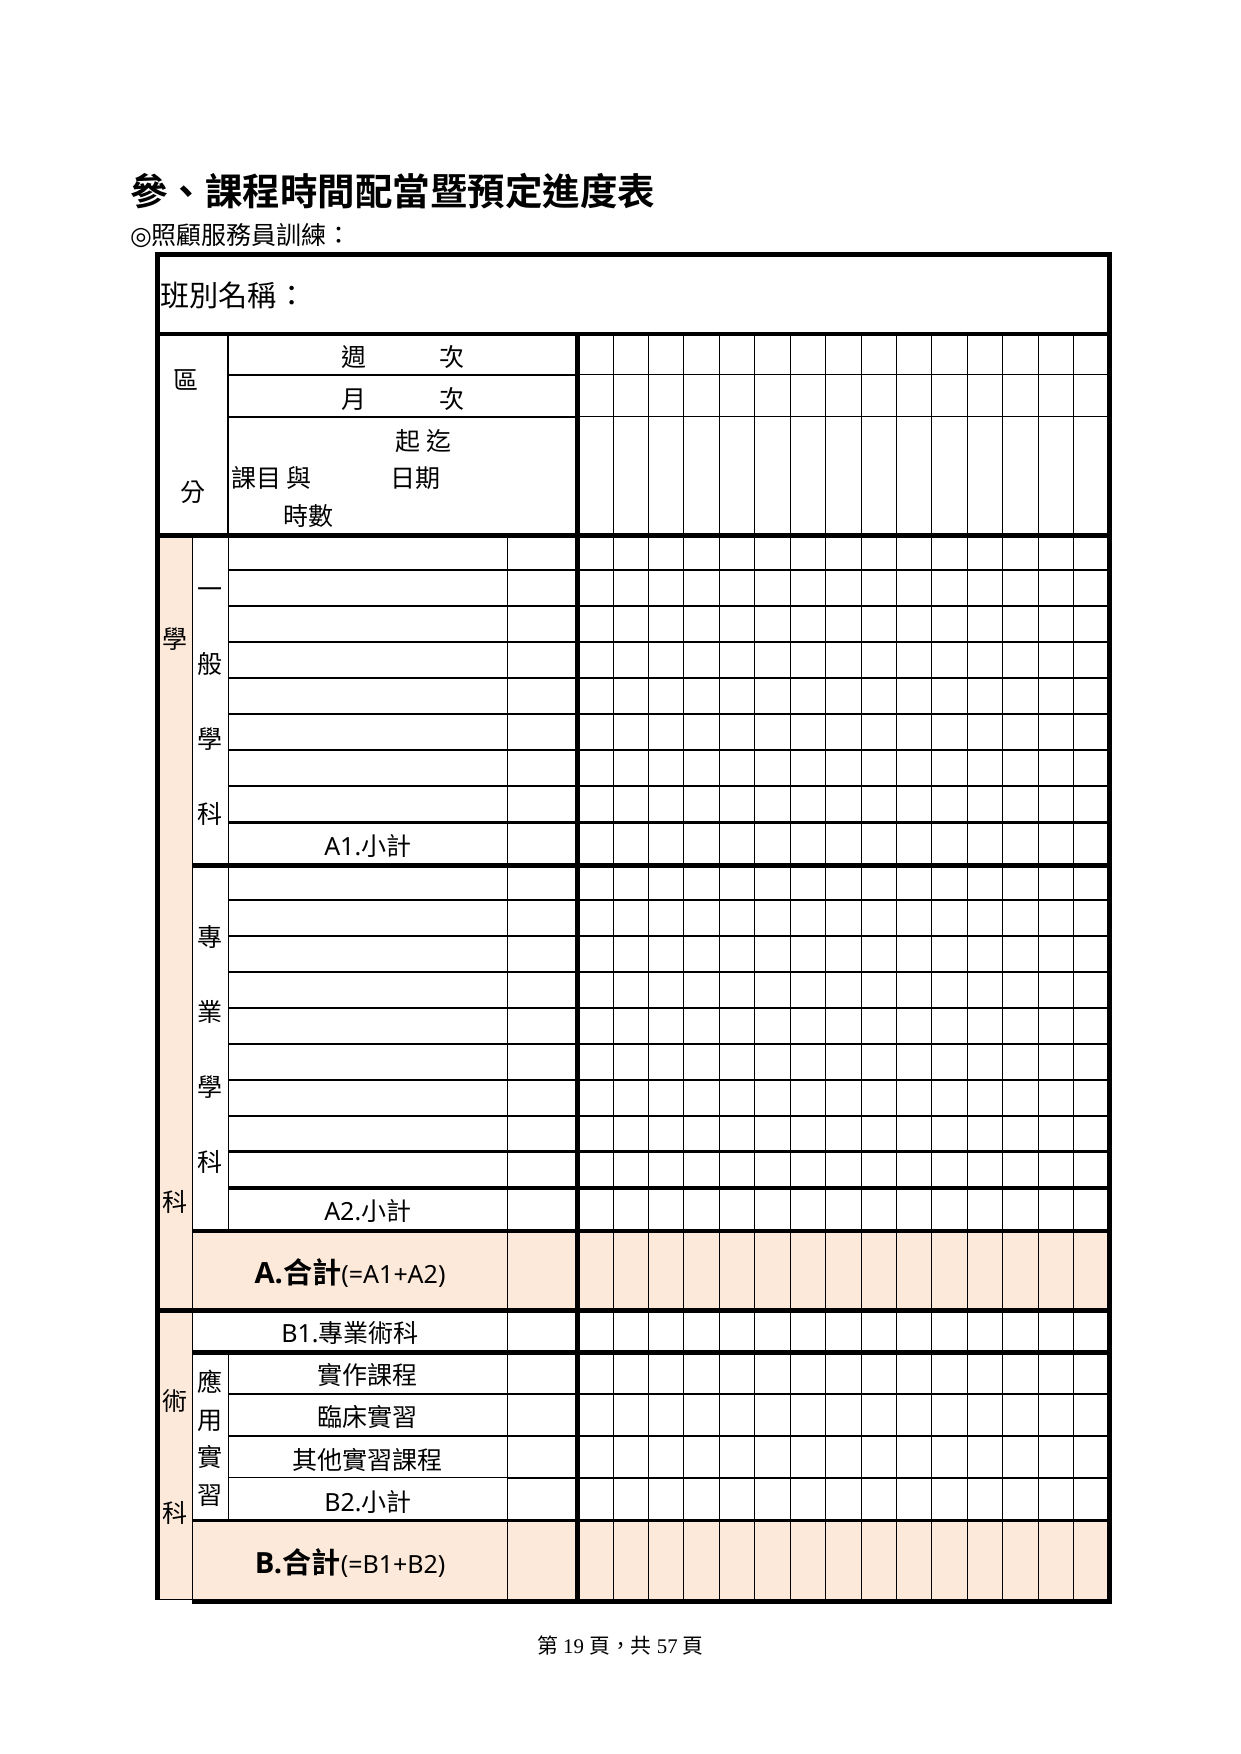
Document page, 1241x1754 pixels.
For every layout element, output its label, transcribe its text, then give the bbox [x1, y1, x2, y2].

table_cell A1.小計 [229, 824, 507, 863]
table_cell [1039, 715, 1073, 749]
table_cell 應用實習 [193, 1355, 228, 1519]
table_cell [229, 1153, 507, 1186]
table_cell [580, 787, 613, 821]
table_cell [755, 1153, 790, 1186]
table_cell [614, 1117, 648, 1150]
table_cell [229, 973, 507, 1007]
table_cell [684, 1190, 719, 1228]
table_cell [791, 868, 825, 899]
table_cell [614, 538, 648, 569]
table_cell [826, 1233, 861, 1308]
table_cell [897, 1233, 931, 1308]
table_cell [968, 1437, 1002, 1477]
table_cell [897, 937, 931, 971]
table_cell [1039, 336, 1073, 374]
table_cell [1074, 1045, 1107, 1078]
table_cell [649, 1081, 683, 1114]
table_cell [968, 417, 1002, 533]
table_cell [720, 715, 754, 749]
table_cell [649, 901, 683, 935]
table_cell [580, 824, 613, 863]
table_cell [580, 336, 613, 374]
table_cell [897, 538, 931, 569]
table_cell [968, 1355, 1002, 1393]
table_cell [968, 787, 1002, 821]
table_cell [1003, 1313, 1038, 1350]
subtitle 參、課程時間配當暨預定進度表 [130, 161, 1110, 216]
table_cell [684, 1437, 719, 1477]
table_cell [791, 571, 825, 605]
table_cell [791, 1522, 825, 1599]
table_cell [1074, 1437, 1107, 1477]
table_cell [720, 1522, 754, 1599]
table_cell [862, 1355, 896, 1393]
table_cell [862, 336, 896, 374]
table_cell [649, 715, 683, 749]
table_cell [897, 1081, 931, 1114]
table_cell [614, 1437, 648, 1477]
table_cell [932, 868, 967, 899]
table_cell [649, 1233, 683, 1308]
table_cell [968, 1117, 1002, 1150]
table_cell [508, 1190, 575, 1228]
table_cell [1003, 1233, 1038, 1308]
table_cell [826, 1190, 861, 1228]
table_cell [1039, 1522, 1073, 1599]
table_cell [897, 336, 931, 374]
table_cell [755, 1081, 790, 1114]
table_cell [826, 1522, 861, 1599]
table_cell [791, 1355, 825, 1393]
table_cell [1074, 715, 1107, 749]
table_cell [720, 571, 754, 605]
table_cell [1003, 751, 1038, 785]
table_cell [1003, 901, 1038, 935]
table_cell [1003, 824, 1038, 863]
table_cell [508, 901, 575, 935]
table_cell [755, 336, 790, 374]
table_cell [1039, 375, 1073, 416]
table_cell [1039, 679, 1073, 713]
table_cell [932, 571, 967, 605]
table_cell [755, 1009, 790, 1043]
table_cell [649, 787, 683, 821]
table_cell [897, 715, 931, 749]
table_cell [1039, 937, 1073, 971]
table_cell [614, 1153, 648, 1186]
table_cell [1074, 751, 1107, 785]
table_cell [614, 607, 648, 641]
table_cell [229, 751, 507, 785]
table_cell [755, 1479, 790, 1519]
table_cell [1039, 571, 1073, 605]
table_cell [932, 679, 967, 713]
table_cell [684, 607, 719, 641]
table_cell [968, 1009, 1002, 1043]
table_cell [897, 1153, 931, 1186]
table_cell [649, 375, 683, 416]
table_cell [932, 1479, 967, 1519]
table_cell [862, 1153, 896, 1186]
table_cell [791, 787, 825, 821]
table_cell [614, 679, 648, 713]
table_cell [684, 679, 719, 713]
table_cell [791, 336, 825, 374]
table_cell [649, 973, 683, 1007]
table_cell [932, 751, 967, 785]
table_cell [932, 538, 967, 569]
table_cell [1074, 1233, 1107, 1308]
table_cell [229, 787, 507, 821]
table_cell [1074, 1190, 1107, 1228]
table_cell [720, 824, 754, 863]
table_cell [1074, 1395, 1107, 1435]
table_cell [826, 643, 861, 677]
table_cell [720, 538, 754, 569]
table_cell [614, 1313, 648, 1350]
table_cell A.合計(=A1+A2) [193, 1233, 507, 1308]
table_cell [897, 1522, 931, 1599]
table_cell [862, 1313, 896, 1350]
table_cell [862, 1117, 896, 1150]
table_cell [862, 973, 896, 1007]
table_cell [649, 1395, 683, 1435]
table_cell [580, 973, 613, 1007]
table_cell [862, 937, 896, 971]
table_cell [826, 751, 861, 785]
table_cell [968, 1153, 1002, 1186]
table_cell [580, 1045, 613, 1078]
table_cell [580, 1355, 613, 1393]
table_cell [649, 1437, 683, 1477]
table_cell [1039, 1479, 1073, 1519]
table_cell [791, 824, 825, 863]
table_cell [932, 1009, 967, 1043]
table_cell [862, 607, 896, 641]
table_cell [229, 901, 507, 935]
table_cell [932, 1081, 967, 1114]
table_cell [968, 751, 1002, 785]
table_cell [508, 1395, 575, 1435]
table_cell [1003, 973, 1038, 1007]
table_cell [791, 1479, 825, 1519]
table_cell [932, 607, 967, 641]
table_cell [580, 1233, 613, 1308]
table_cell [649, 679, 683, 713]
table_cell [1074, 1153, 1107, 1186]
table_cell [862, 901, 896, 935]
table_cell [1074, 787, 1107, 821]
table_cell [684, 1395, 719, 1435]
table_cell [684, 1153, 719, 1186]
table_cell [968, 375, 1002, 416]
table_cell [649, 643, 683, 677]
table_cell [229, 868, 507, 899]
table_cell [968, 336, 1002, 374]
table_cell [862, 538, 896, 569]
table_cell [1003, 1522, 1038, 1599]
table_cell [862, 1045, 896, 1078]
table_cell [720, 973, 754, 1007]
table_cell [1074, 679, 1107, 713]
table_cell [1074, 336, 1107, 374]
table_cell [755, 375, 790, 416]
table_cell [720, 1233, 754, 1308]
table_cell [614, 1233, 648, 1308]
table_cell [897, 1479, 931, 1519]
table_cell [1074, 1117, 1107, 1150]
table_cell [720, 336, 754, 374]
table_cell [1003, 1437, 1038, 1477]
table_cell [897, 751, 931, 785]
table_cell 其他實習課程 [229, 1437, 507, 1477]
table_cell [614, 375, 648, 416]
table_cell [862, 1395, 896, 1435]
table_cell B1.專業術科 [193, 1313, 507, 1350]
table_cell [614, 571, 648, 605]
table_cell [826, 571, 861, 605]
table_cell [897, 901, 931, 935]
table_cell [720, 1009, 754, 1043]
table_cell [508, 1045, 575, 1078]
table_cell [580, 937, 613, 971]
table_cell [508, 973, 575, 1007]
table_cell [720, 375, 754, 416]
table_cell [1074, 417, 1107, 533]
table_cell [755, 1190, 790, 1228]
table_cell [1039, 1045, 1073, 1078]
table_cell [1003, 1395, 1038, 1435]
table_cell [580, 1117, 613, 1150]
table_cell [862, 787, 896, 821]
table_cell [862, 1009, 896, 1043]
table_cell [755, 937, 790, 971]
table_cell [1003, 375, 1038, 416]
table_cell [968, 824, 1002, 863]
table_cell [580, 1081, 613, 1114]
table_cell [614, 901, 648, 935]
table_cell [649, 1117, 683, 1150]
table_cell [932, 417, 967, 533]
table_cell [1074, 1313, 1107, 1350]
table_cell [791, 751, 825, 785]
table_cell [932, 901, 967, 935]
table_cell [755, 538, 790, 569]
table_cell [897, 571, 931, 605]
table_cell [1074, 375, 1107, 416]
table_cell [720, 1117, 754, 1150]
table_cell [720, 643, 754, 677]
table_cell [614, 1355, 648, 1393]
table_cell [614, 787, 648, 821]
table_cell [1039, 1313, 1073, 1350]
table_cell [508, 1437, 575, 1477]
table_cell [862, 643, 896, 677]
table_cell [614, 824, 648, 863]
table_cell [932, 937, 967, 971]
table_cell [649, 937, 683, 971]
table_cell [1003, 1117, 1038, 1150]
table_cell [1039, 643, 1073, 677]
table_cell [755, 868, 790, 899]
table_cell [649, 1009, 683, 1043]
table_cell [684, 824, 719, 863]
table_cell [968, 1395, 1002, 1435]
table_cell 月 次 [229, 376, 575, 416]
table_cell [508, 571, 575, 605]
table_cell [897, 1355, 931, 1393]
table_cell [791, 1009, 825, 1043]
table_cell [508, 751, 575, 785]
table_cell [755, 643, 790, 677]
table_cell [580, 1437, 613, 1477]
table_cell [580, 538, 613, 569]
table_cell [1074, 868, 1107, 899]
table_cell [1003, 1479, 1038, 1519]
table_cell [862, 375, 896, 416]
table_cell [720, 1081, 754, 1114]
table_cell [614, 417, 648, 533]
table_cell 實作課程 [229, 1355, 507, 1393]
table_cell [755, 679, 790, 713]
table_cell [649, 824, 683, 863]
table_cell [1039, 901, 1073, 935]
table_cell [720, 1479, 754, 1519]
table_cell [614, 1045, 648, 1078]
table_cell [862, 715, 896, 749]
table_cell B2.小計 [229, 1478, 507, 1519]
table_cell [862, 1081, 896, 1114]
table_cell [614, 1009, 648, 1043]
table_cell [229, 538, 507, 569]
table_cell [897, 787, 931, 821]
table_cell [826, 715, 861, 749]
table_cell [1003, 937, 1038, 971]
table_cell [1074, 973, 1107, 1007]
table_cell [1039, 824, 1073, 863]
table_cell [614, 1479, 648, 1519]
table_cell [614, 937, 648, 971]
table_cell [720, 1190, 754, 1228]
table_cell [826, 1479, 861, 1519]
table_cell [720, 1153, 754, 1186]
table_cell [1039, 973, 1073, 1007]
table_cell [684, 1355, 719, 1393]
table_cell [1074, 1479, 1107, 1519]
table_cell [755, 1355, 790, 1393]
table_cell [897, 375, 931, 416]
table_cell [897, 1045, 931, 1078]
table_cell [684, 1009, 719, 1043]
table_cell [755, 901, 790, 935]
table_cell [580, 868, 613, 899]
table_cell 週 次 [229, 336, 575, 374]
table_cell [580, 643, 613, 677]
table_cell [826, 1153, 861, 1186]
table_cell [968, 643, 1002, 677]
table_cell [229, 937, 507, 971]
table_cell [1039, 1437, 1073, 1477]
table_cell [684, 1233, 719, 1308]
table_cell [826, 336, 861, 374]
table_cell [1003, 787, 1038, 821]
table_cell [1003, 607, 1038, 641]
table_cell [968, 1190, 1002, 1228]
table_cell [1039, 1190, 1073, 1228]
table_cell [720, 901, 754, 935]
table_cell [862, 1522, 896, 1599]
table_cell [614, 1190, 648, 1228]
table_cell [649, 1045, 683, 1078]
table_header 班別名稱： [160, 257, 1107, 332]
table_cell [649, 1153, 683, 1186]
table_cell [826, 417, 861, 533]
table_cell [508, 1081, 575, 1114]
table_cell [508, 1522, 575, 1599]
table_cell [791, 1233, 825, 1308]
table_cell [508, 607, 575, 641]
table_cell [968, 679, 1002, 713]
table_cell [684, 571, 719, 605]
table_cell [791, 1153, 825, 1186]
table_cell [897, 973, 931, 1007]
table_cell [755, 1233, 790, 1308]
table_cell [720, 679, 754, 713]
table_cell [862, 868, 896, 899]
table_cell [508, 1233, 575, 1308]
table_cell [897, 868, 931, 899]
table_cell [580, 417, 613, 533]
table_cell [1074, 1009, 1107, 1043]
table_cell 術 科 [160, 1313, 192, 1599]
table_cell [755, 824, 790, 863]
table_cell [932, 1190, 967, 1228]
table_cell [1003, 1081, 1038, 1114]
table_cell [684, 973, 719, 1007]
table_cell [684, 1081, 719, 1114]
table_cell [684, 375, 719, 416]
table_cell [720, 1313, 754, 1350]
table_cell [932, 336, 967, 374]
table_cell [755, 571, 790, 605]
table_cell [755, 417, 790, 533]
table_cell [897, 1437, 931, 1477]
table_cell [1039, 1081, 1073, 1114]
table_cell [508, 1117, 575, 1150]
table_cell [720, 1355, 754, 1393]
table_cell [932, 1437, 967, 1477]
table_cell [932, 375, 967, 416]
table_cell [580, 901, 613, 935]
text ◎照顧服務員訓練： [130, 216, 1110, 252]
table_cell [968, 901, 1002, 935]
table_cell [791, 937, 825, 971]
table_cell [508, 824, 575, 863]
table_cell [1074, 607, 1107, 641]
table_cell [720, 607, 754, 641]
table_cell [649, 1522, 683, 1599]
table_cell [968, 1045, 1002, 1078]
table_cell [897, 679, 931, 713]
table_cell [791, 1313, 825, 1350]
table_cell [1074, 824, 1107, 863]
table_cell [508, 643, 575, 677]
table_cell [826, 1313, 861, 1350]
table_cell [684, 715, 719, 749]
table_cell [932, 1153, 967, 1186]
table_cell [862, 679, 896, 713]
table_cell [897, 417, 931, 533]
table_cell [684, 901, 719, 935]
table_cell [755, 787, 790, 821]
table_cell [932, 715, 967, 749]
table_cell [508, 538, 575, 569]
table_cell [932, 1117, 967, 1150]
table_cell [826, 1045, 861, 1078]
table_cell [791, 1437, 825, 1477]
table_cell [684, 1522, 719, 1599]
table_cell [932, 1395, 967, 1435]
table_cell [791, 973, 825, 1007]
table_cell [826, 1081, 861, 1114]
table_cell [932, 824, 967, 863]
table_cell [684, 336, 719, 374]
table_cell [580, 571, 613, 605]
table_cell [755, 751, 790, 785]
table_cell [1039, 1117, 1073, 1150]
table_cell [1039, 787, 1073, 821]
table_cell [755, 1522, 790, 1599]
table_cell [897, 1117, 931, 1150]
table_cell [862, 824, 896, 863]
table_cell [791, 607, 825, 641]
table_cell [755, 1437, 790, 1477]
table_cell [1074, 901, 1107, 935]
table_cell [614, 336, 648, 374]
table_cell [1074, 643, 1107, 677]
table_cell [1039, 417, 1073, 533]
table_cell [684, 1479, 719, 1519]
table_cell [508, 868, 575, 899]
table_cell [649, 1355, 683, 1393]
table_cell [649, 417, 683, 533]
table_cell [968, 973, 1002, 1007]
table_cell [720, 1437, 754, 1477]
table_cell [862, 417, 896, 533]
table_cell [897, 643, 931, 677]
table_cell [1003, 679, 1038, 713]
table_cell [826, 901, 861, 935]
table_cell [580, 607, 613, 641]
table_cell [826, 824, 861, 863]
table_cell [968, 1081, 1002, 1114]
table_cell [1039, 1153, 1073, 1186]
table_cell 一 般 學 科 [193, 538, 228, 863]
table_cell [649, 1479, 683, 1519]
table_cell [229, 1081, 507, 1114]
table_cell [508, 1153, 575, 1186]
table_cell [968, 538, 1002, 569]
table_cell [968, 1522, 1002, 1599]
table_cell [1039, 538, 1073, 569]
table_cell [791, 1045, 825, 1078]
table_cell [684, 1117, 719, 1150]
table_cell [684, 1313, 719, 1350]
table_cell [508, 1355, 575, 1393]
table_cell [1003, 571, 1038, 605]
table_cell [1039, 1233, 1073, 1308]
table_cell [1003, 1190, 1038, 1228]
table_cell [826, 787, 861, 821]
table_cell [1003, 417, 1038, 533]
table_cell [932, 1522, 967, 1599]
table_cell [791, 1081, 825, 1114]
table_cell [791, 375, 825, 416]
table_cell [791, 901, 825, 935]
table_cell [968, 1233, 1002, 1308]
table_cell [862, 751, 896, 785]
table_cell [684, 538, 719, 569]
table_cell [580, 1153, 613, 1186]
table_cell [968, 607, 1002, 641]
table_cell [791, 538, 825, 569]
table_cell [720, 1045, 754, 1078]
table_cell [720, 751, 754, 785]
table_cell [791, 417, 825, 533]
table_cell [826, 375, 861, 416]
table_cell [614, 1522, 648, 1599]
table_cell [1074, 538, 1107, 569]
table_cell [229, 679, 507, 713]
table_cell A2.小計 [229, 1190, 507, 1228]
table_cell [1039, 868, 1073, 899]
table_cell [862, 1190, 896, 1228]
table_cell [1039, 751, 1073, 785]
table_cell [614, 868, 648, 899]
table_cell [1039, 607, 1073, 641]
table_cell [684, 643, 719, 677]
table_cell [932, 973, 967, 1007]
table_cell [649, 1190, 683, 1228]
table_cell [755, 973, 790, 1007]
table_cell [229, 607, 507, 641]
table_cell 專 業 學 科 [193, 868, 228, 1228]
table_cell [508, 1479, 575, 1519]
table_cell [684, 751, 719, 785]
table_cell [649, 571, 683, 605]
table_cell [614, 715, 648, 749]
table_cell [720, 787, 754, 821]
table_cell [897, 1190, 931, 1228]
table_cell [649, 336, 683, 374]
table_cell [897, 1313, 931, 1350]
table_cell [1074, 1522, 1107, 1599]
table_cell [826, 607, 861, 641]
table_cell [968, 937, 1002, 971]
table_cell [755, 1117, 790, 1150]
table_cell [1074, 937, 1107, 971]
table_cell [580, 751, 613, 785]
table_cell [508, 937, 575, 971]
table_cell [755, 607, 790, 641]
table_cell [826, 868, 861, 899]
table_cell [897, 607, 931, 641]
table_cell [1074, 571, 1107, 605]
table_cell [508, 787, 575, 821]
table_cell [684, 1045, 719, 1078]
table_cell [968, 1313, 1002, 1350]
table_cell [1039, 1009, 1073, 1043]
table_cell [791, 1117, 825, 1150]
table_cell [1003, 1045, 1038, 1078]
table_cell [229, 715, 507, 749]
table_cell [826, 1009, 861, 1043]
table_cell [580, 375, 613, 416]
table_cell [649, 868, 683, 899]
table_cell [862, 1479, 896, 1519]
table_cell [791, 715, 825, 749]
table_cell [826, 538, 861, 569]
table_cell [826, 1117, 861, 1150]
table_cell [755, 715, 790, 749]
table_cell [932, 1233, 967, 1308]
table_cell [684, 787, 719, 821]
table_cell [932, 787, 967, 821]
table_cell [229, 1009, 507, 1043]
table_cell [508, 715, 575, 749]
table_cell [508, 679, 575, 713]
table_cell [1039, 1395, 1073, 1435]
table_cell 學 科 [160, 538, 192, 1308]
table_cell [1003, 1009, 1038, 1043]
table_cell [580, 1190, 613, 1228]
table_cell [968, 868, 1002, 899]
table_cell [826, 1437, 861, 1477]
table_cell [897, 824, 931, 863]
table_cell [580, 715, 613, 749]
table_cell [1003, 868, 1038, 899]
table_cell [1039, 1355, 1073, 1393]
table_cell [649, 607, 683, 641]
table_cell [229, 1117, 507, 1150]
table_cell [720, 868, 754, 899]
table_cell [1003, 336, 1038, 374]
table_cell [968, 571, 1002, 605]
table_cell [932, 643, 967, 677]
table_cell [649, 751, 683, 785]
table_cell [508, 1313, 575, 1350]
table_cell [720, 417, 754, 533]
table_cell [1003, 538, 1038, 569]
table_cell [897, 1009, 931, 1043]
table_cell [614, 751, 648, 785]
table_cell [614, 1395, 648, 1435]
table_cell [826, 937, 861, 971]
table_cell 區 分 [160, 336, 227, 533]
table_cell [932, 1045, 967, 1078]
table_cell [580, 1522, 613, 1599]
table_cell [1074, 1355, 1107, 1393]
table_cell [580, 1313, 613, 1350]
table_cell [755, 1313, 790, 1350]
table_cell [755, 1395, 790, 1435]
table_cell [968, 715, 1002, 749]
table_cell [1003, 643, 1038, 677]
table_cell [755, 1045, 790, 1078]
table_cell [1074, 1081, 1107, 1114]
table_cell [580, 1395, 613, 1435]
table_cell [791, 1395, 825, 1435]
table_cell [229, 643, 507, 677]
table_cell [649, 538, 683, 569]
table_cell [684, 417, 719, 533]
table_cell [862, 1233, 896, 1308]
table_cell [684, 868, 719, 899]
table_cell [826, 1355, 861, 1393]
table_cell [791, 643, 825, 677]
table_cell [791, 679, 825, 713]
table_cell B.合計(=B1+B2) [193, 1522, 507, 1599]
table_cell [684, 937, 719, 971]
table_cell [649, 1313, 683, 1350]
table_cell [1003, 1153, 1038, 1186]
table_cell [968, 1479, 1002, 1519]
table_cell [720, 937, 754, 971]
table_cell [897, 1395, 931, 1435]
table_cell [229, 1045, 507, 1078]
table_cell [580, 1479, 613, 1519]
table_cell [932, 1313, 967, 1350]
table_cell [614, 1081, 648, 1114]
table_cell [826, 1395, 861, 1435]
table_cell [826, 679, 861, 713]
table_cell [791, 1190, 825, 1228]
table_cell [508, 1009, 575, 1043]
table_cell [580, 679, 613, 713]
table_cell 起 迄 課目 與 日期 時數 [229, 418, 575, 533]
table_cell [1003, 1355, 1038, 1393]
table_cell [229, 571, 507, 605]
table_cell [1003, 715, 1038, 749]
table_cell [862, 571, 896, 605]
table_cell [580, 1009, 613, 1043]
table_cell [720, 1395, 754, 1435]
table_cell [614, 643, 648, 677]
table_cell [862, 1437, 896, 1477]
table_cell [826, 973, 861, 1007]
table_cell [932, 1355, 967, 1393]
table_cell [614, 973, 648, 1007]
table_cell 臨床實習 [229, 1395, 507, 1435]
